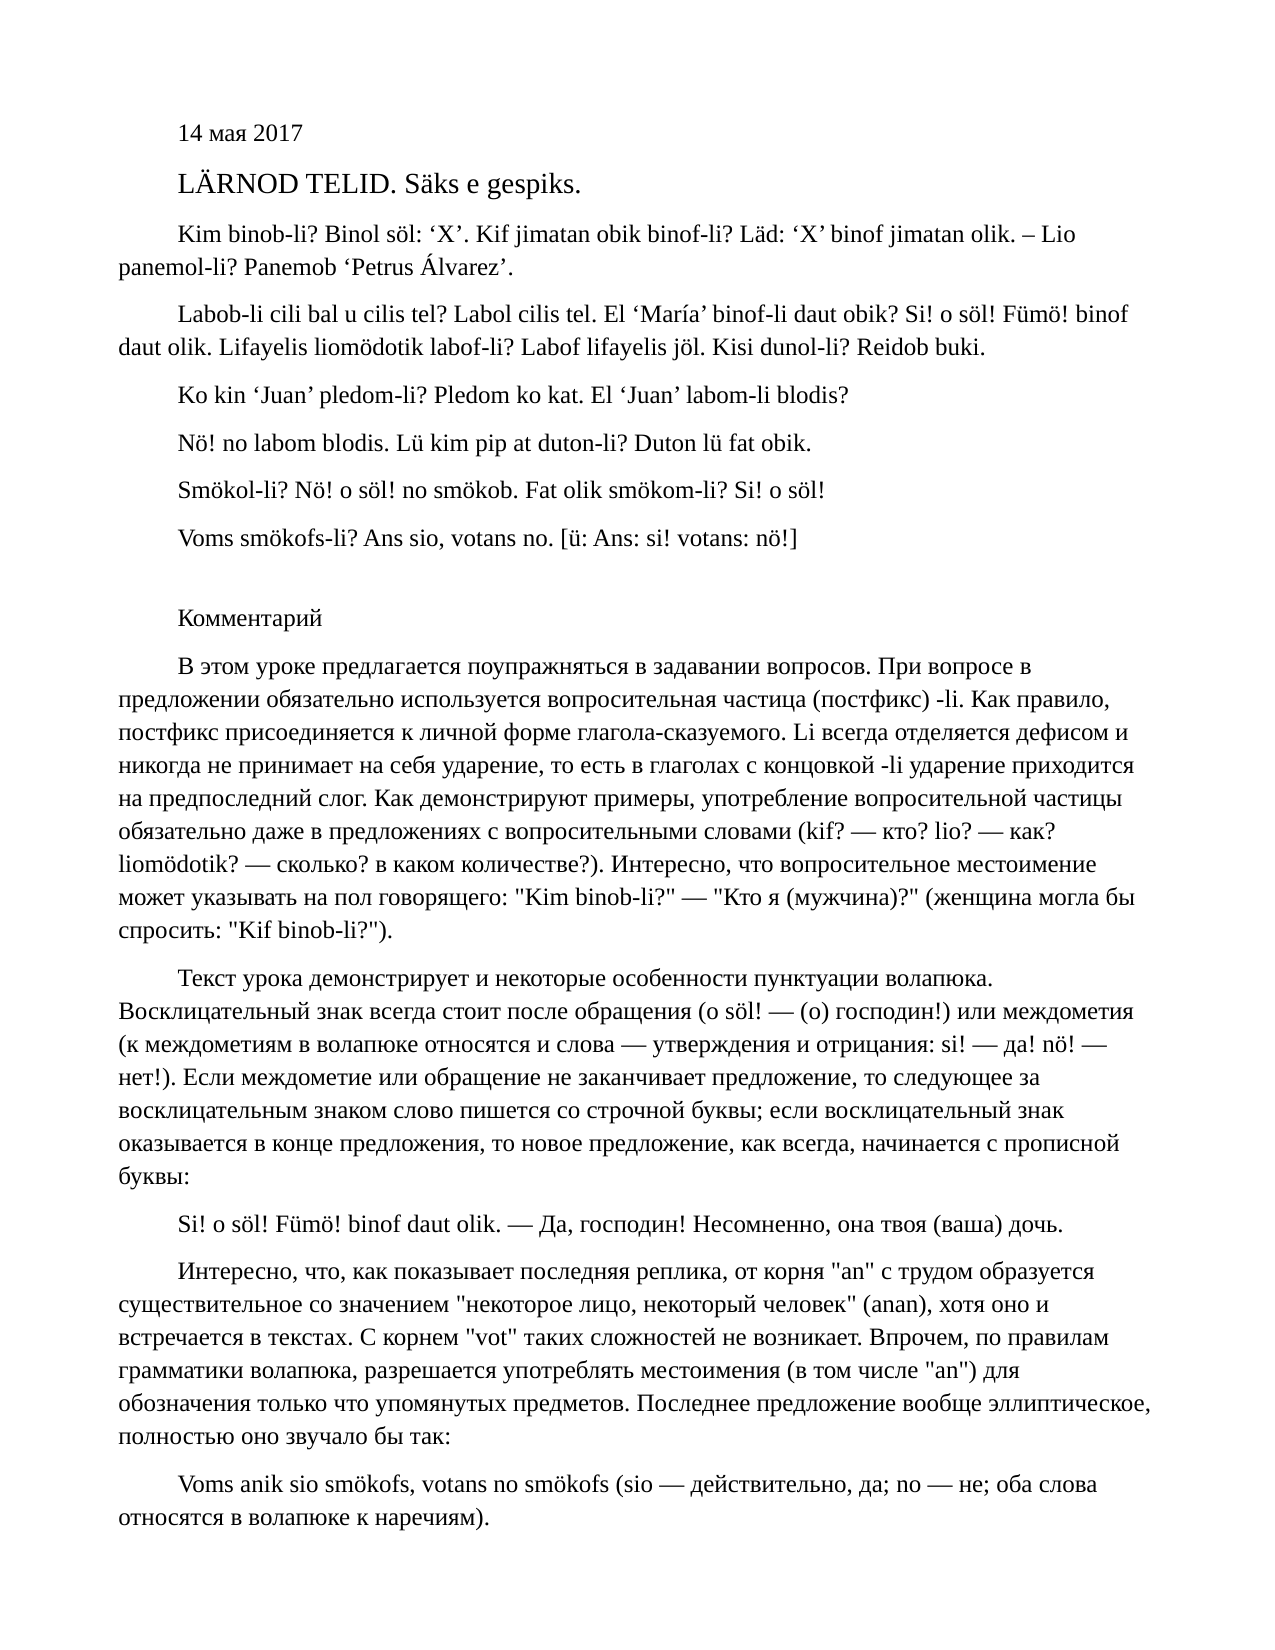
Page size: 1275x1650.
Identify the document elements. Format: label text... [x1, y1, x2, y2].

text Voms anik sio smökofs, votans no smökofs (sio — действительно, да; no — не; оба слова относятся в волапюке к наречиям). [118, 1469, 1157, 1531]
text Voms smökofs-li? Ans sio, votans no. [ü: Ans: si! votans: nö!] [118, 523, 1157, 585]
text 14 мая 2017 [118, 118, 1157, 147]
text LÄRNOD TELID. Säks e gespiks. [118, 166, 1157, 199]
text Текст урока демонстрирует и некоторые особенности пунктуации волапюка. Восклицательный знак всегда стоит после обращения (o söl! — (о) господин!) или междометия (к междометиям в волапюке относятся и слова — утверждения и отрицания: si! — да! nö! — нет!). Если междометие или обращение не заканчивает предложение, то следующее за восклицательным знаком слово пишется со строчной буквы; если восклицательный знак оказывается в конце предложения, то новое предложение, как всегда, начинается с прописной буквы: [118, 963, 1157, 1190]
text Si! o söl! Fümö! binof daut olik. — Да, господин! Несомненно, она твоя (ваша) дочь. [118, 1209, 1157, 1237]
text В этом уроке предлагается поупражняться в задавании вопросов. При вопросе в предложении обязательно используется вопросительная частица (постфикс) -li. Как правило, постфикс присоединяется к личной форме глагола-сказуемого. Li всегда отделяется дефисом и никогда не принимает на себя ударение, то есть в глаголах с концовкой -li ударение приходится на предпоследний слог. Как демонстрируют примеры, употребление вопросительной частицы обязательно даже в предложениях с вопросительными словами (kif? — кто? lio? — как? liomödotik? — сколько? в каком количестве?). Интересно, что вопросительное местоимение может указывать на пол говорящего: "Kim binob-li?" — "Кто я (мужчина)?" (женщина могла бы спросить: "Kif binob-li?"). [118, 651, 1157, 944]
text Nö! no labom blodis. Lü kim pip at duton-li? Duton lü fat obik. [118, 428, 1157, 456]
text Smökol-li? Nö! o söl! no smökob. Fat olik smökom-li? Si! o söl! [118, 475, 1157, 504]
text Kim binob-li? Binol söl: ‘X’. Kif jimatan obik binof-li? Läd: ‘X’ binof jimatan olik. – Lio panemol-li? Panemob ‘Petrus Álvarez’. [118, 219, 1157, 281]
text Комментарий [118, 603, 1157, 632]
text Labob-li cili bal u cilis tel? Labol cilis tel. El ‘María’ binof-li daut obik? Si! o söl! Fümö! binof daut olik. Lifayelis liomödotik labof-li? Labof lifayelis jöl. Kisi dunol-li? Reidob buki. [118, 299, 1157, 361]
text Интересно, что, как показывает последняя реплика, от корня "an" с трудом образуется существительное со значением "некоторое лицо, некоторый человек" (anan), хотя оно и встречается в текстах. С корнем "vot" таких сложностей не возникает. Впрочем, по правилам грамматики волапюка, разрешается употреблять местоимения (в том числе "an") для обозначения только что упомянутых предметов. Последнее предложение вообще эллиптическое, полностью оно звучало бы так: [118, 1256, 1157, 1450]
text Ko kin ‘Juan’ pledom-li? Pledom ko kat. El ‘Juan’ labom-li blodis? [118, 380, 1157, 409]
